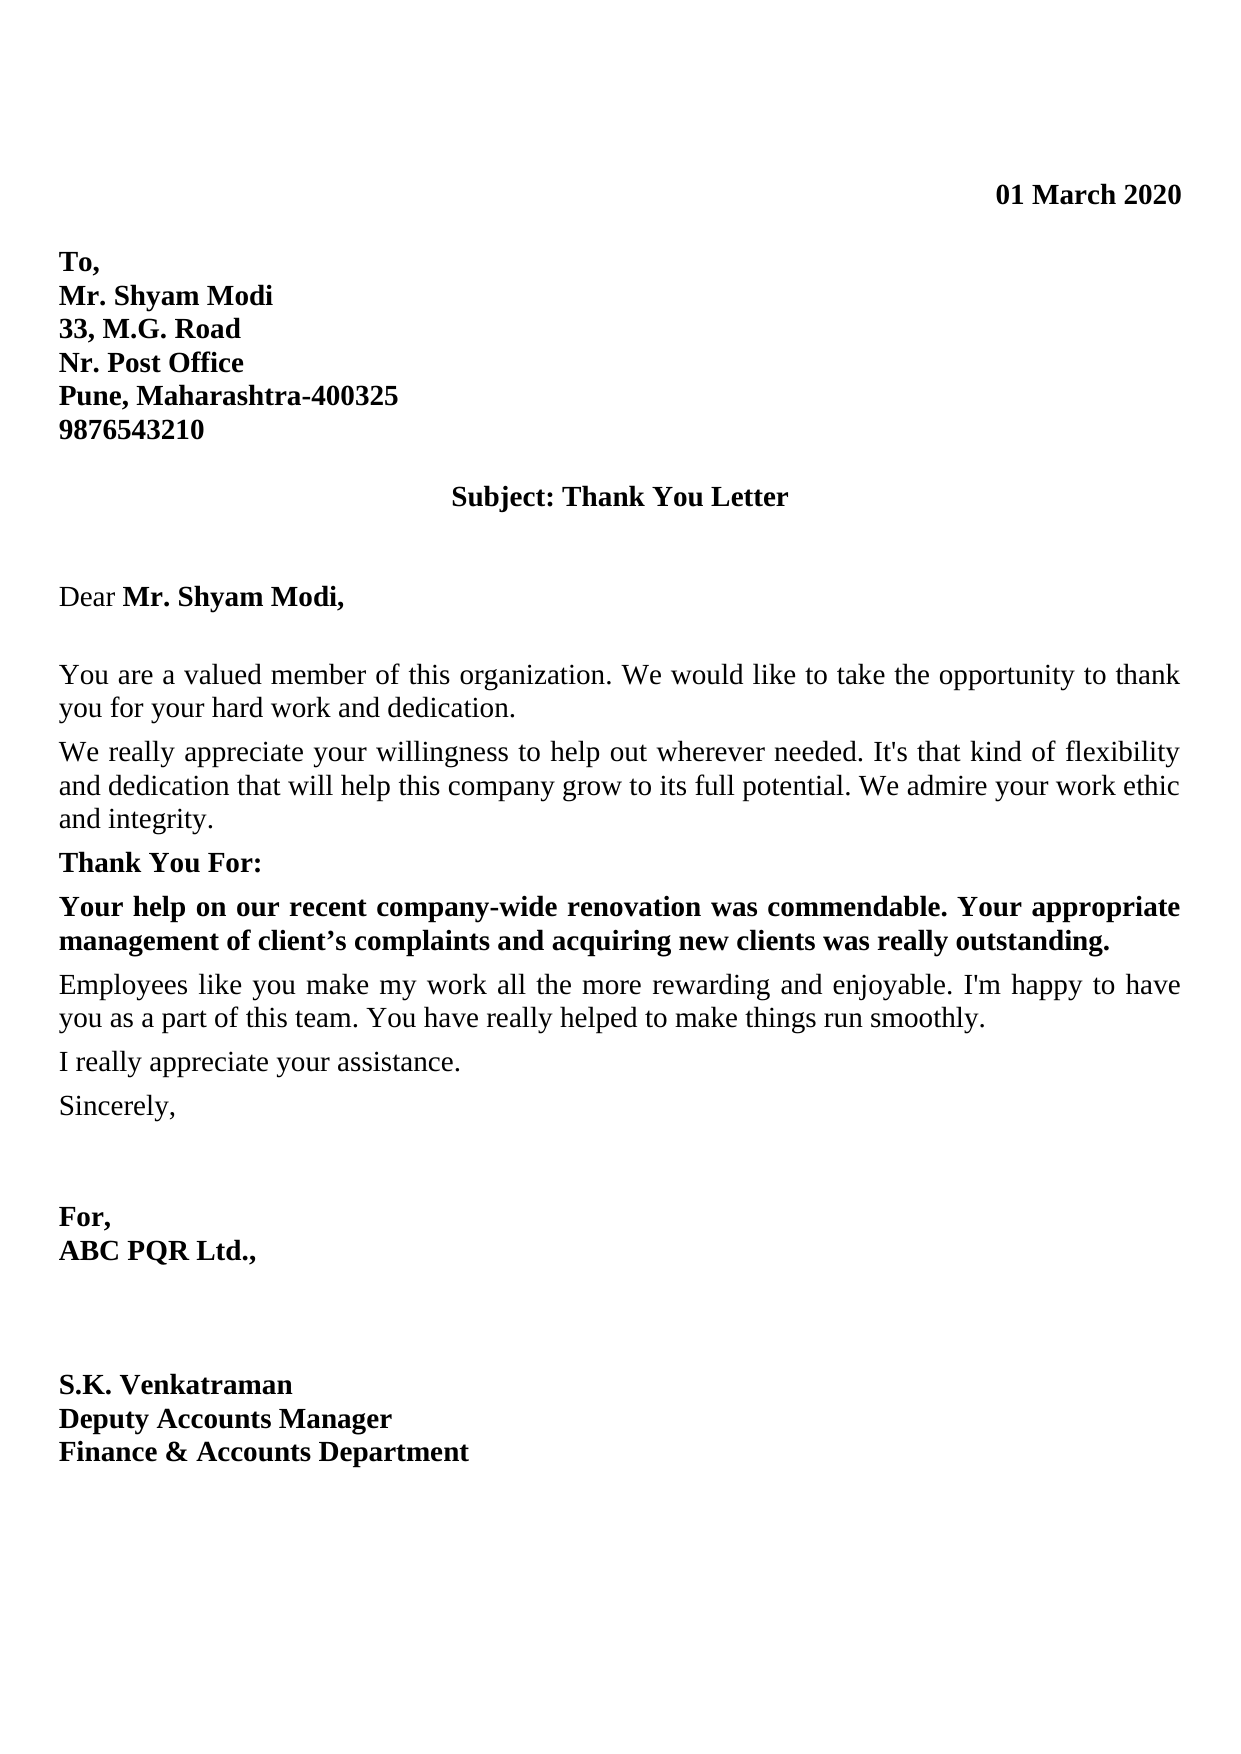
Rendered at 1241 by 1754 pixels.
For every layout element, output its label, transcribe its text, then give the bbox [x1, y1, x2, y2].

text ABC PQR Ltd., [58, 1233, 1182, 1267]
text Dear Mr. Shyam Modi, [58, 579, 1182, 613]
text 01 March 2020 [58, 177, 1182, 211]
text Nr. Post Office [58, 345, 1182, 378]
text Sincerely, [58, 1088, 1182, 1122]
text 9876543210 [58, 412, 1182, 445]
text To, [58, 244, 1182, 278]
text Deputy Accounts Manager [58, 1401, 1182, 1434]
text I really appreciate your assistance. [58, 1044, 1182, 1078]
text Mr. Shyam Modi [58, 278, 1182, 311]
text You are a valued member of this organization. We would like to take the opportunity to thank you for your hard work and dedication. [58, 657, 1182, 724]
text Thank You For: [58, 846, 1182, 879]
text Your help on our recent company-wide renovation was commendable. Your appropriate management of client’s complaints and acquiring new clients was really outstanding. [58, 889, 1182, 957]
text Subject: Thank You Letter [58, 479, 1182, 512]
text 33, M.G. Road [58, 311, 1182, 345]
text Pune, Maharashtra-400325 [58, 378, 1182, 412]
text We really appreciate your willingness to help out wherever needed. It's that kind of flexibility and dedication that will help this company grow to its full potential. We admire your work ethic and integrity. [58, 734, 1182, 835]
text S.K. Venkatraman [58, 1367, 1182, 1401]
text Finance & Accounts Department [58, 1434, 1182, 1468]
text Employees like you make my work all the more rewarding and enjoyable. I'm happy to have you as a part of this team. You have really helped to make things run smoothly. [58, 967, 1182, 1034]
text For, [58, 1199, 1182, 1233]
